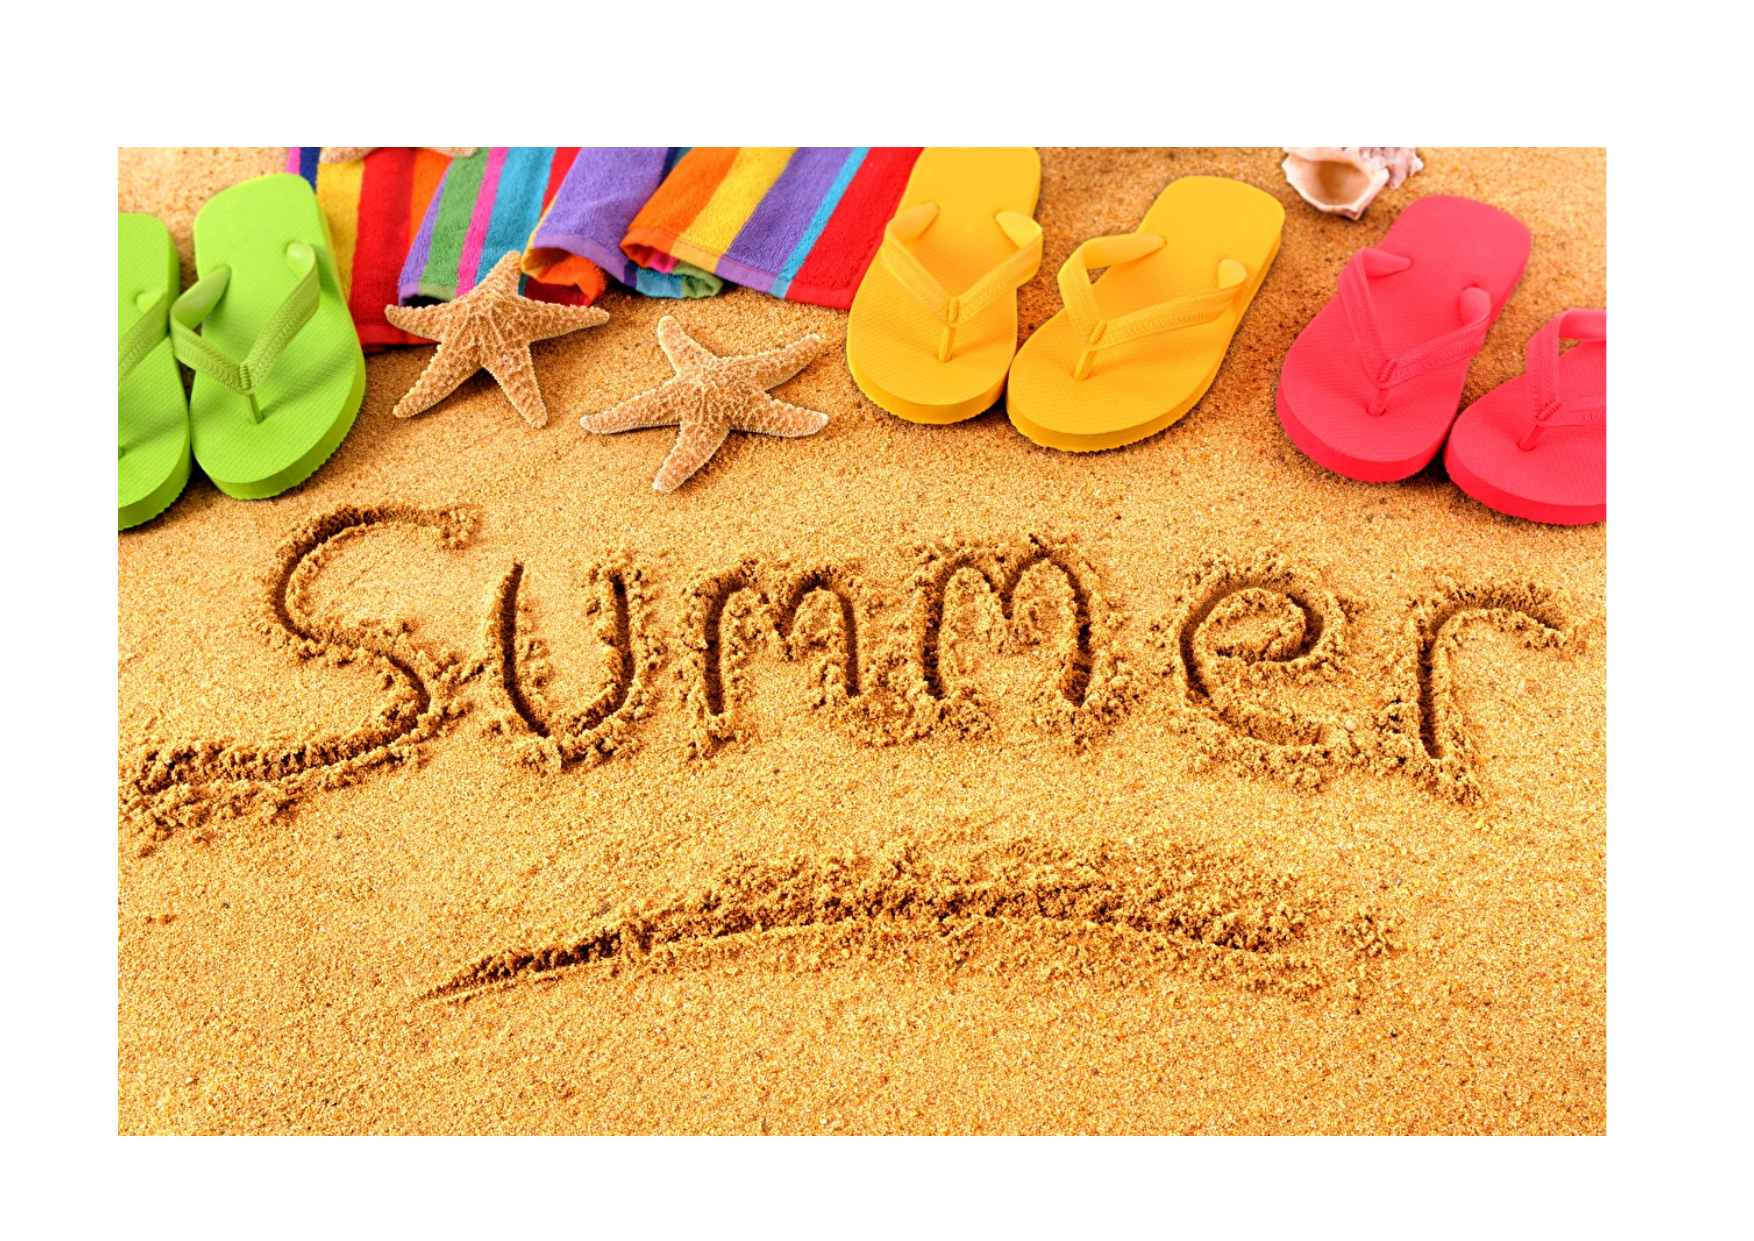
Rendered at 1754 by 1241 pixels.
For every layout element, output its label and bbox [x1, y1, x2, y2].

picture [118, 147, 1607, 1136]
